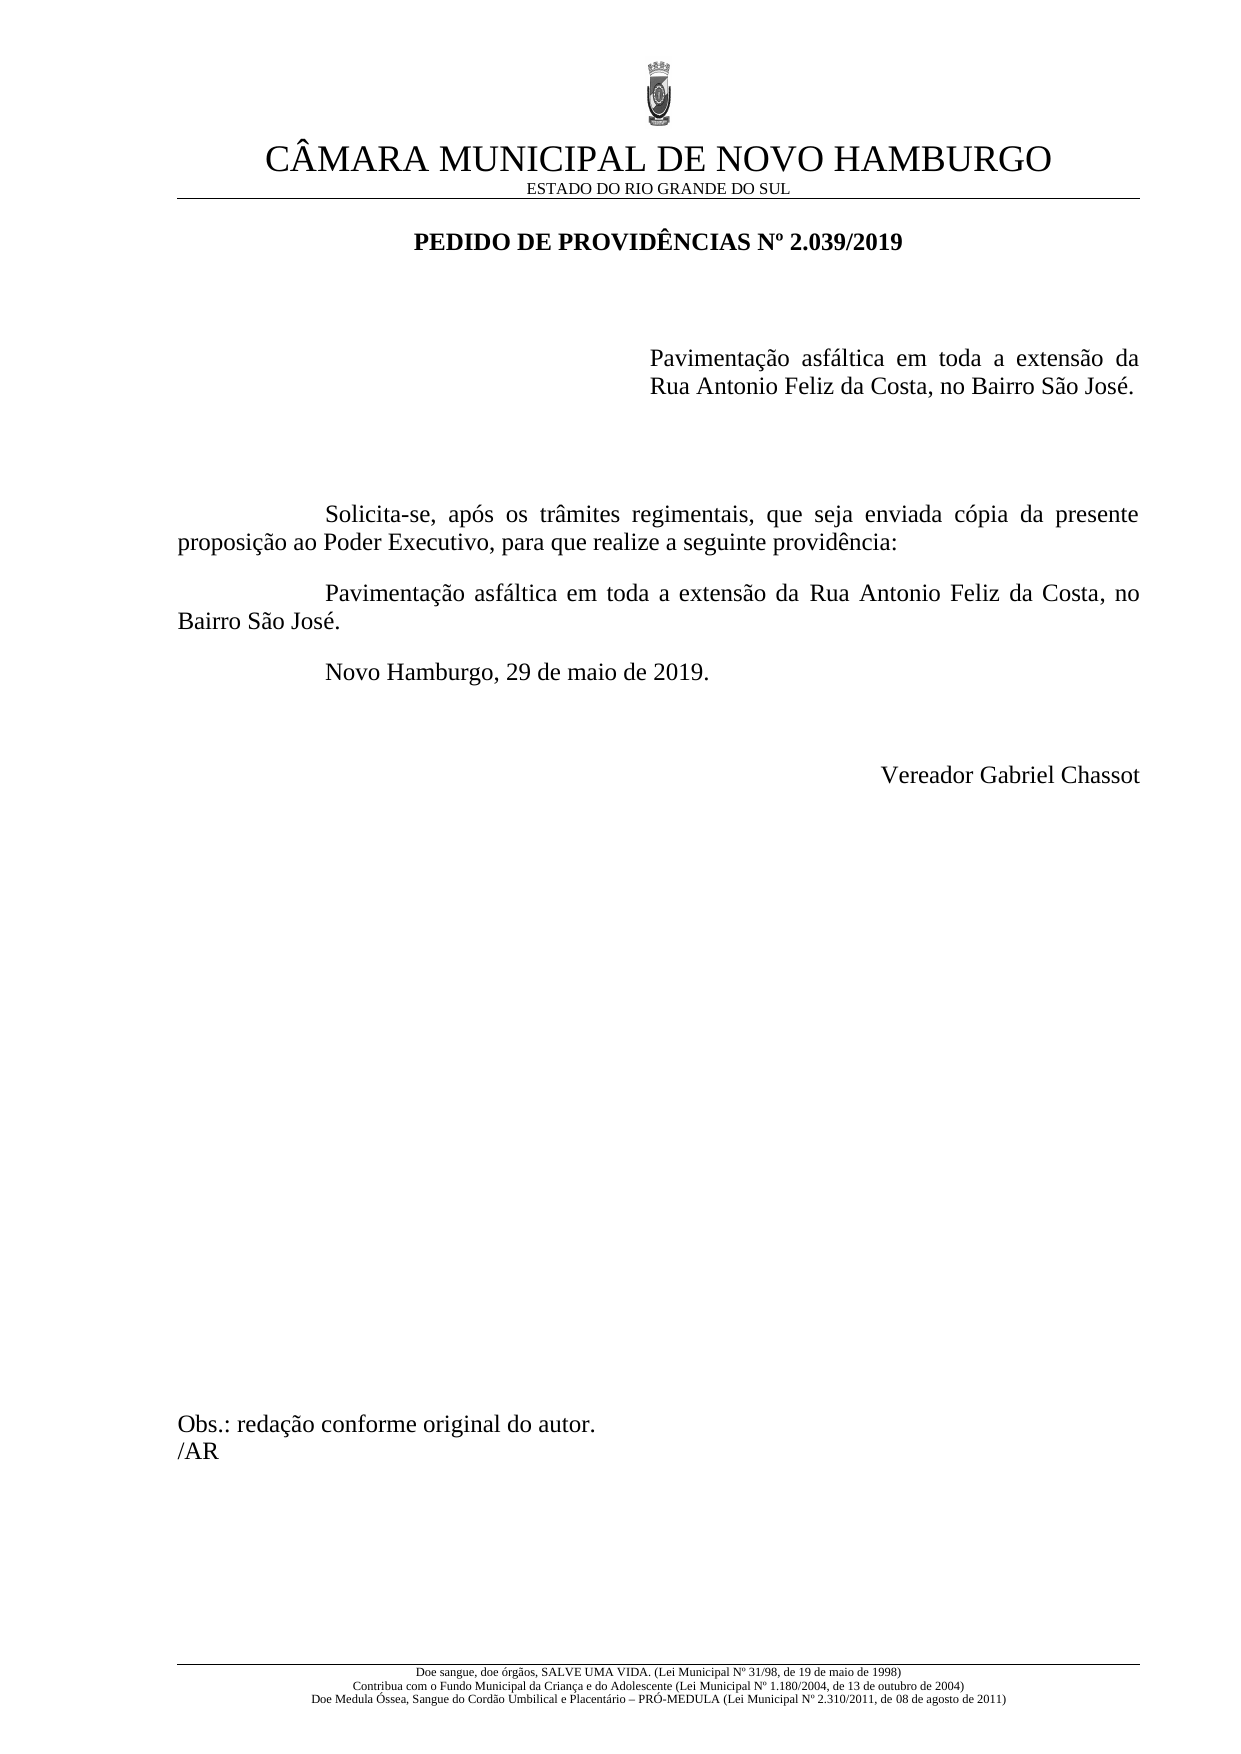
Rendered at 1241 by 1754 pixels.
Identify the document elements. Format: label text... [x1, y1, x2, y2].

text PEDIDO DE PROVIDÊNCIAS Nº 2.039/2019 [177, 228, 1140, 256]
text Vereador Gabriel Chassot [177, 761, 1140, 788]
text Pavimentação asfáltica em toda a extensão da Rua Antonio Feliz da Costa, no Bairro São José. [649, 344, 1140, 400]
text Solicita-se, após os trâmites regimentais, que seja enviada cópia da presente proposição ao Poder Executivo, para que realize a seguinte providência: [177, 500, 1140, 556]
text Obs.: redação conforme original do autor. [177, 1410, 1140, 1437]
text Pavimentação asfáltica em toda a extensão da Rua Antonio Feliz da Costa, no Bairro São José. [177, 579, 1140, 635]
text /AR [177, 1437, 1140, 1465]
text Novo Hamburgo, 29 de maio de 2019. [177, 658, 1140, 686]
